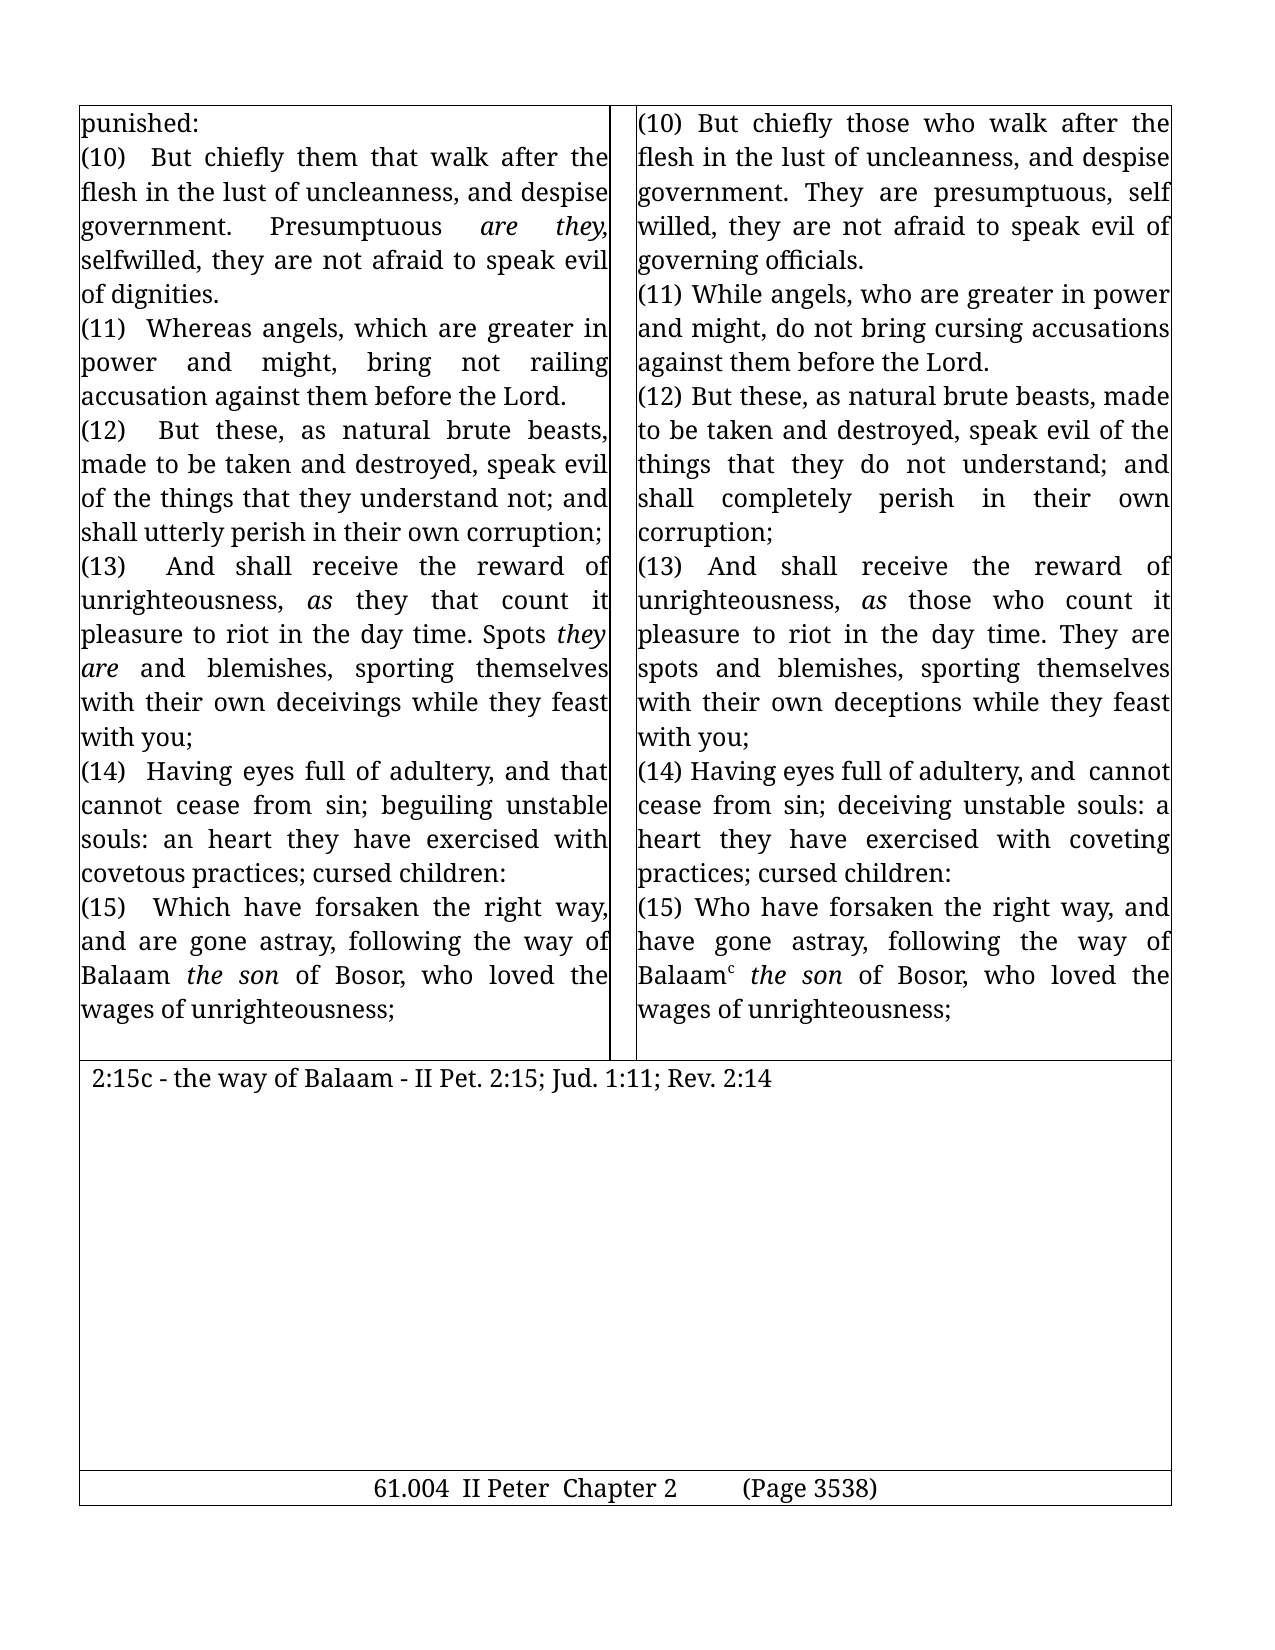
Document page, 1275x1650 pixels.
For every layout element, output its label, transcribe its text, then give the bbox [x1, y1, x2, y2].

table_cell (10) But chiefly those who walk after the flesh in the lust of uncleanness, and despise government. They are presumptuous, self willed, they are not afraid to speak evil of governing officials. (11) While angels, who are greater in power and might, do not bring cursing accusations against them before the Lord. (12) But these, as natural brute beasts, made to be taken and destroyed, speak evil of the things that they do not understand; and shall completely perish in their own corruption; (13) And shall receive the reward of unrighteousness, as those who count it pleasure to riot in the day time. They are spots and blemishes, sporting themselves with their own deceptions while they feast with you; (14) Having eyes full of adultery, and cannot cease from sin; deceiving unstable souls: a heart they have exercised with coveting practices; cursed children: (15) Who have forsaken the right way, and have gone astray, following the way of Balaamc the son of Bosor, who loved the wages of unrighteousness; [637, 106, 1171, 1060]
table_cell punished: (10) But chiefly them that walk after the flesh in the lust of uncleanness, and despise government. Presumptuous are they, selfwilled, they are not afraid to speak evil of dignities. (11) Whereas angels, which are greater in power and might, bring not railing accusation against them before the Lord. (12) But these, as natural brute beasts, made to be taken and destroyed, speak evil of the things that they understand not; and shall utterly perish in their own corruption; (13) And shall receive the reward of unrighteousness, as they that count it pleasure to riot in the day time. Spots they are and blemishes, sporting themselves with their own deceivings while they feast with you; (14) Having eyes full of adultery, and that cannot cease from sin; beguiling unstable souls: an heart they have exercised with covetous practices; cursed children: (15) Which have forsaken the right way, and are gone astray, following the way of Balaam the son of Bosor, who loved the wages of unrighteousness; [80, 106, 609, 1060]
table_cell 61.004 II Peter Chapter 2 (Page 3538) [80, 1471, 1171, 1505]
table_cell [611, 106, 636, 1060]
table_cell 2:15c - the way of Balaam - II Pet. 2:15; Jud. 1:11; Rev. 2:14 [80, 1061, 1171, 1469]
